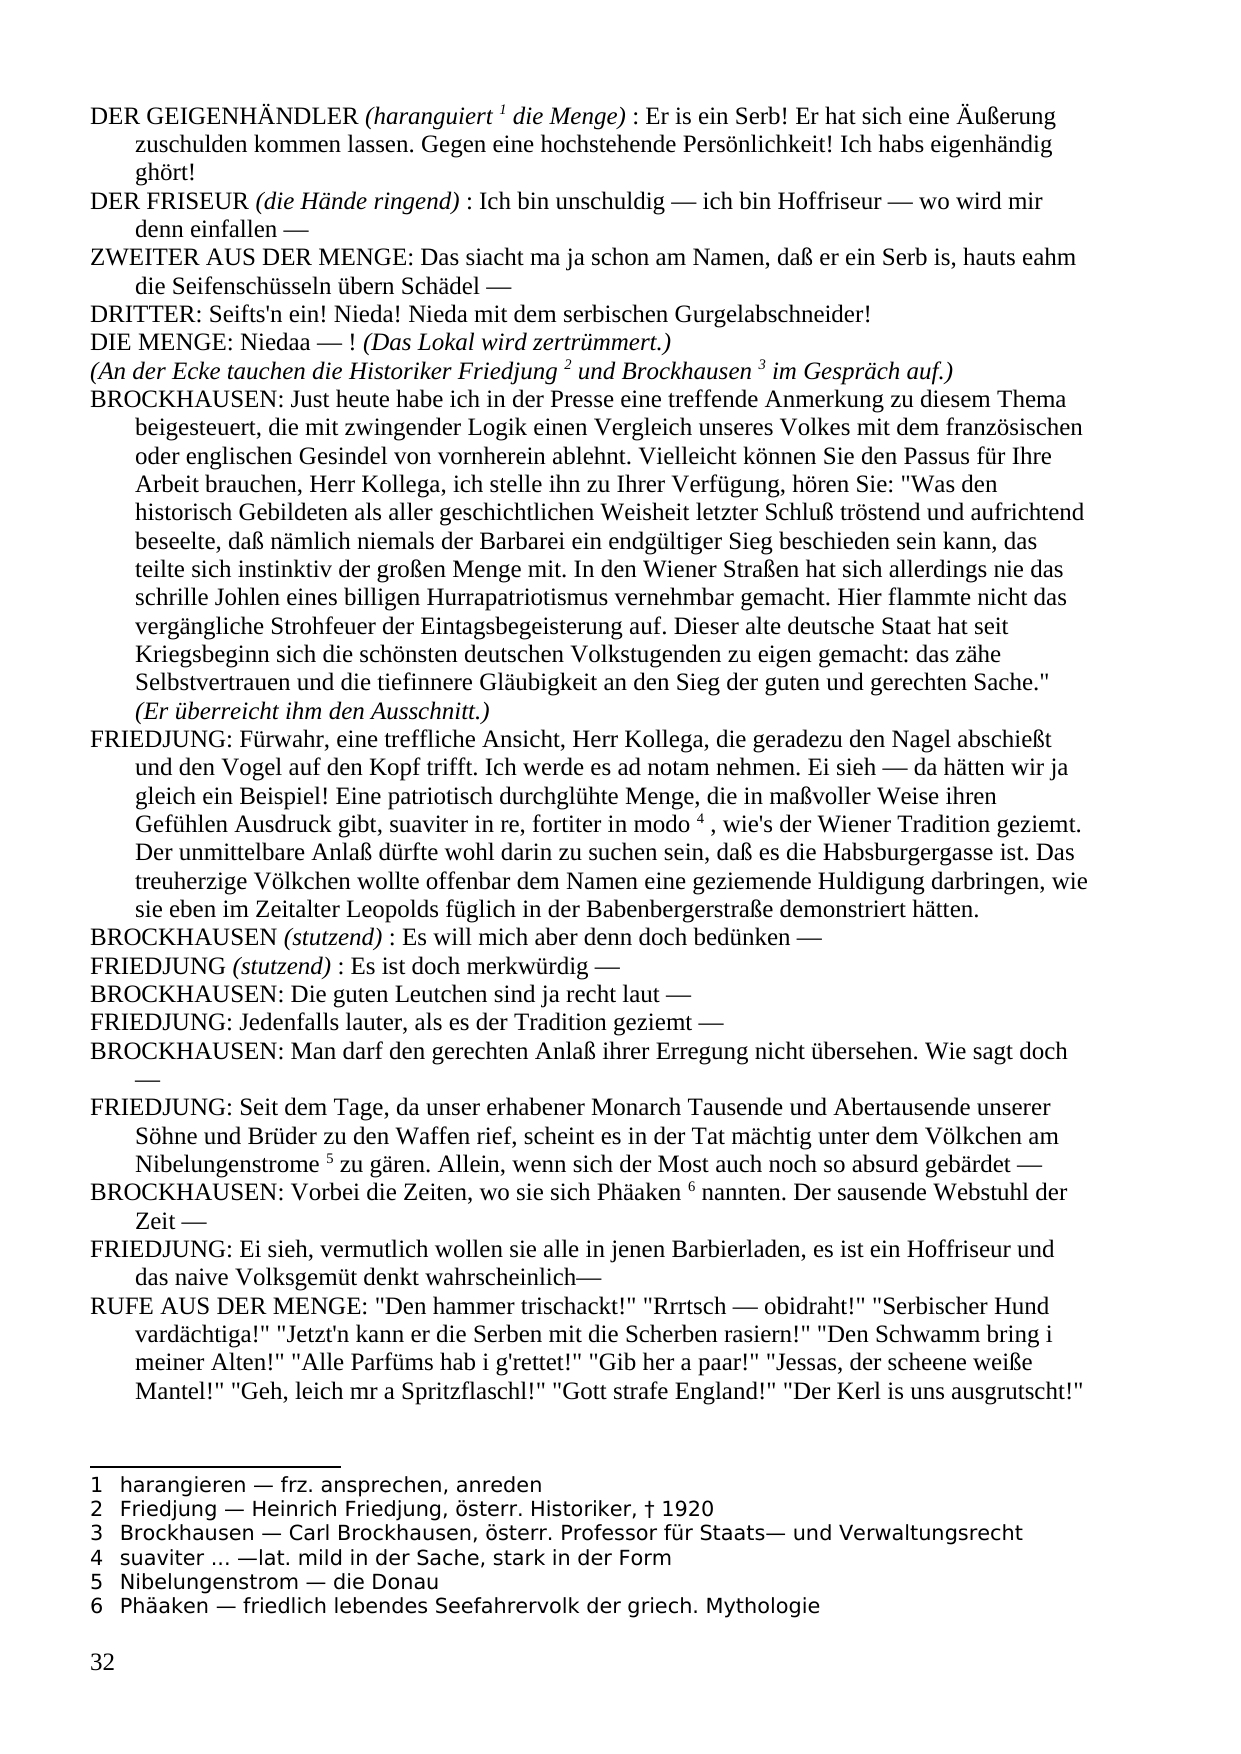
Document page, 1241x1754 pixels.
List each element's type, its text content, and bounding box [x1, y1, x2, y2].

text Brockhausen — Carl Brockhausen, österr. Professor für Staats— und Verwaltungsrecht [90, 1521, 1091, 1546]
text FRIEDJUNG: Seit dem Tage, da unser erhabener Monarch Tausende und Abertausende unserer Söhne und Brüder zu den Waffen rief, scheint es in der Tat mächtig unter dem Völkchen am Nibelungenstrome zu gären. Allein, wenn sich der Most auch noch so absurd gebärdet — [90, 1093, 1091, 1178]
text (An der Ecke tauchen die Historiker Friedjung und Brockhausen im Gespräch auf.) [90, 356, 1091, 384]
text FRIEDJUNG: Ei sieh, vermutlich wollen sie alle in jenen Barbierladen, es ist ein Hoffriseur und das naive Volksgemüt denkt wahrscheinlich— [90, 1234, 1091, 1291]
text BROCKHAUSEN: Man darf den gerechten Anlaß ihrer Erregung nicht übersehen. Wie sagt doch — [90, 1036, 1091, 1093]
text DIE MENGE: Niedaa — ! (Das Lokal wird zertrümmert.) [90, 328, 1091, 356]
text FRIEDJUNG: Fürwahr, eine treffliche Ansicht, Herr Kollega, die geradezu den Nagel abschießt und den Vogel auf den Kopf trifft. Ich werde es ad notam nehmen. Ei sieh — da hätten wir ja gleich ein Beispiel! Eine patriotisch durchglühte Menge, die in maßvoller Weise ihren Gefühlen Ausdruck gibt, suaviter in re, fortiter in modo , wie's der Wiener Tradition geziemt. Der unmittelbare Anlaß dürfte wohl darin zu suchen sein, daß es die Habsburgergasse ist. Das treuherzige Völkchen wollte offenbar dem Namen eine geziemende Huldigung darbringen, wie sie eben im Zeitalter Leopolds füglich in der Babenbergerstraße demonstriert hätten. [90, 724, 1091, 923]
text suaviter ... —lat. mild in der Sache, stark in der Form [90, 1546, 1091, 1570]
text harangieren — frz. ansprechen, anreden [90, 1473, 1091, 1497]
text BROCKHAUSEN: Just heute habe ich in der Presse eine treffende Anmerkung zu diesem Thema beigesteuert, die mit zwingender Logik einen Vergleich unseres Volkes mit dem französischen oder englischen Gesindel von vornherein ablehnt. Vielleicht können Sie den Passus für Ihre Arbeit brauchen, Herr Kollega, ich stelle ihn zu Ihrer Verfügung, hören Sie: "Was den historisch Gebildeten als aller geschichtlichen Weisheit letzter Schluß tröstend und aufrichtend beseelte, daß nämlich niemals der Barbarei ein endgültiger Sieg beschieden sein kann, das teilte sich instinktiv der großen Menge mit. In den Wiener Straßen hat sich allerdings nie das schrille Johlen eines billigen Hurrapatriotismus vernehmbar gemacht. Hier flammte nicht das vergängliche Strohfeuer der Eintagsbegeisterung auf. Dieser alte deutsche Staat hat seit Kriegsbeginn sich die schönsten deutschen Volkstugenden zu eigen gemacht: das zähe Selbstvertrauen und die tiefinnere Gläubigkeit an den Sieg der guten und gerechten Sache." (Er überreicht ihm den Ausschnitt.) [90, 384, 1091, 724]
text BROCKHAUSEN (stutzend) : Es will mich aber denn doch bedünken — [90, 923, 1091, 951]
text ZWEITER AUS DER MENGE: Das siacht ma ja schon am Namen, daß er ein Serb is, hauts eahm die Seifenschüsseln übern Schädel — [90, 243, 1091, 299]
text DER FRISEUR (die Hände ringend) : Ich bin unschuldig — ich bin Hoffriseur — wo wird mir denn einfallen — [90, 186, 1091, 243]
text Friedjung — Heinrich Friedjung, österr. Historiker, † 1920 [90, 1497, 1091, 1521]
text DER GEIGENHÄNDLER (haranguiert die Menge) : Er is ein Serb! Er hat sich eine Äußerung zuschulden kommen lassen. Gegen eine hochstehende Persönlichkeit! Ich habs eigenhändig ghört! [90, 75, 1091, 186]
text FRIEDJUNG (stutzend) : Es ist doch merkwürdig — [90, 951, 1091, 979]
text RUFE AUS DER MENGE: "Den hammer trischackt!" "Rrrtsch — obidraht!" "Serbischer Hund vardächtiga!" "Jetzt'n kann er die Serben mit die Scherben rasiern!" "Den Schwamm bring i meiner Alten!" "Alle Parfüms hab i g'rettet!" "Gib her a paar!" "Jessas, der scheene weiße Mantel!" "Geh, leich mr a Spritzflaschl!" "Gott strafe England!" "Der Kerl is uns ausgrutscht!" [90, 1291, 1091, 1404]
text Phäaken — friedlich lebendes Seefahrervolk der griech. Mythologie [90, 1594, 1091, 1618]
text FRIEDJUNG: Jedenfalls lauter, als es der Tradition geziemt — [90, 1008, 1091, 1036]
text BROCKHAUSEN: Die guten Leutchen sind ja recht laut — [90, 979, 1091, 1008]
text DRITTER: Seifts'n ein! Nieda! Nieda mit dem serbischen Gurgelabschneider! [90, 299, 1091, 328]
text BROCKHAUSEN: Vorbei die Zeiten, wo sie sich Phäaken nannten. Der sausende Webstuhl der Zeit — [90, 1178, 1091, 1234]
text Nibelungenstrom — die Donau [90, 1570, 1091, 1594]
